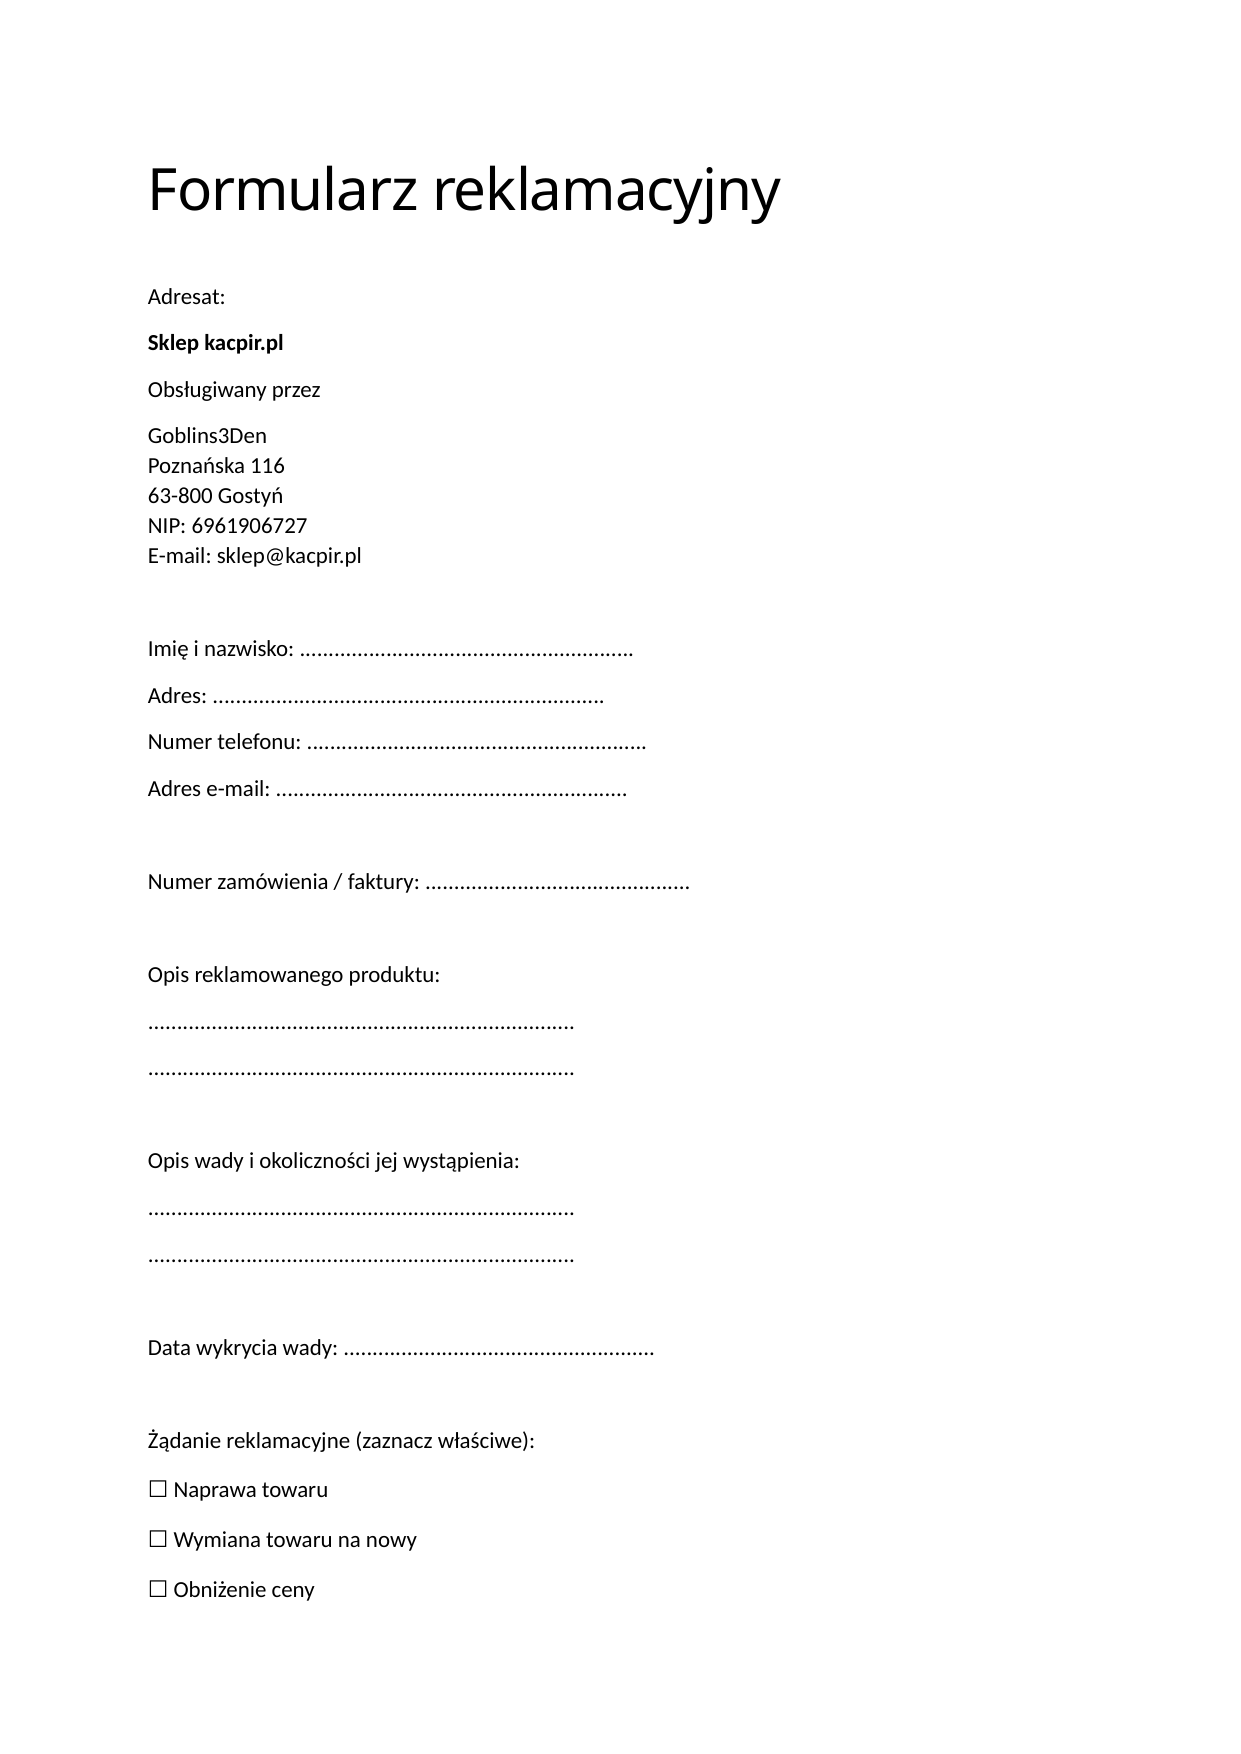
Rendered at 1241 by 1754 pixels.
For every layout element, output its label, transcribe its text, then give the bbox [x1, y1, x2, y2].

text Data wykrycia wady: ...................................................... [148, 1333, 1093, 1361]
text Obsługiwany przez [148, 375, 1093, 403]
text Adresat: [148, 282, 1093, 310]
text Opis wady i okoliczności jej wystąpienia: [148, 1147, 1093, 1174]
text .......................................................................... [148, 1053, 1093, 1081]
text Adres e-mail: ............................................................. [148, 774, 1093, 802]
text ☐ Obniżenie ceny [148, 1573, 1093, 1604]
text Opis reklamowanego produktu: [148, 960, 1093, 988]
text .......................................................................... [148, 1240, 1093, 1268]
text Żądanie reklamacyjne (zaznacz właściwe): [148, 1426, 1093, 1454]
text Numer zamówienia / faktury: .............................................. [148, 867, 1093, 895]
text ☐ Naprawa towaru [148, 1472, 1093, 1504]
text Numer telefonu: ........................................................... [148, 727, 1093, 756]
text ☐ Wymiana towaru na nowy [148, 1523, 1093, 1554]
title Formularz reklamacyjny [148, 148, 1093, 227]
text Imię i nazwisko: .......................................................... [148, 634, 1093, 662]
text Sklep kacpir.pl [148, 328, 1093, 357]
text Goblins3Den Poznańska 116 63-800 Gostyń NIP: 6961906727 E-mail: sklep@kacpir.pl [148, 422, 1093, 569]
text .......................................................................... [148, 1007, 1093, 1035]
text .......................................................................... [148, 1193, 1093, 1221]
text Adres: .................................................................... [148, 681, 1093, 709]
